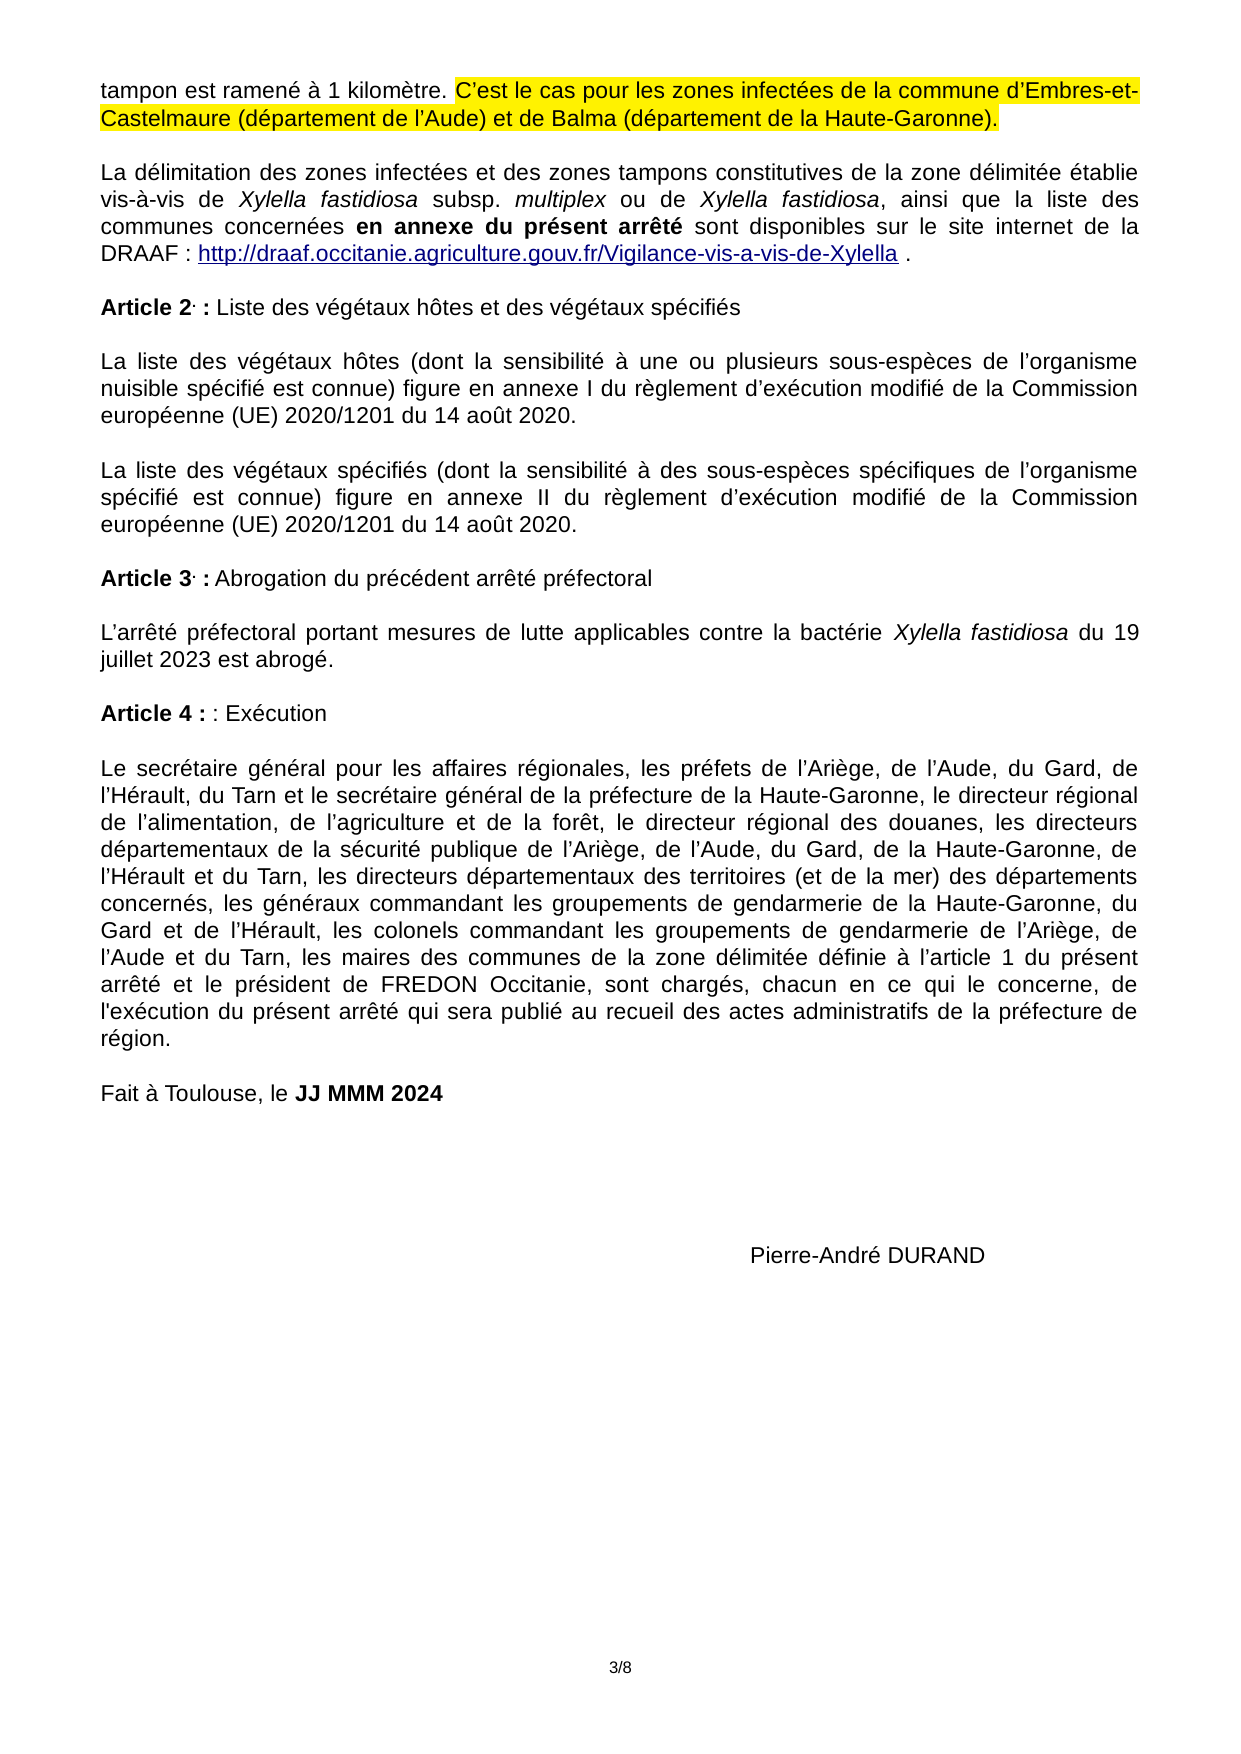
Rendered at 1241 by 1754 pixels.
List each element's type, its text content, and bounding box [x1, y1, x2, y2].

text La liste des végétaux spécifiés (dont la sensibilité à des sous-espèces spécifiques de l’organisme spécifié est connue) figure en annexe II du règlement d’exécution modifié de la Commission européenne (UE) 2020/1201 du 14 août 2020. [100, 456, 1140, 537]
text tampon est ramené à 1 kilomètre. C’est le cas pour les zones infectées de la commune d’Embres-et-Castelmaure (département de l’Aude) et de Balma (département de la Haute-Garonne). [100, 77, 1140, 131]
text Article 3. : Abrogation du précédent arrêté préfectoral [100, 564, 1140, 591]
text Le secrétaire général pour les affaires régionales, les préfets de l’Ariège, de l’Aude, du Gard, de l’Hérault, du Tarn et le secrétaire général de la préfecture de la Haute-Garonne, le directeur régional de l’alimentation, de l’agriculture et de la forêt, le directeur régional des douanes, les directeurs départementaux de la sécurité publique de l’Ariège, de l’Aude, du Gard, de la Haute-Garonne, de l’Hérault et du Tarn, les directeurs départementaux des territoires (et de la mer) des départements concernés, les généraux commandant les groupements de gendarmerie de la Haute-Garonne, du Gard et de l’Hérault, les colonels commandant les groupements de gendarmerie de l’Ariège, de l’Aude et du Tarn, les maires des communes de la zone délimitée définie à l’article 1 du présent arrêté et le président de FREDON Occitanie, sont chargés, chacun en ce qui le concerne, de l'exécution du présent arrêté qui sera publié au recueil des actes administratifs de la préfecture de région. [100, 754, 1140, 1052]
text Article 2. : Liste des végétaux hôtes et des végétaux spécifiés [100, 293, 1140, 321]
text L’arrêté préfectoral portant mesures de lutte applicables contre la bactérie Xylella fastidiosa du 19 juillet 2023 est abrogé. [100, 618, 1140, 673]
text Pierre-André DURAND [750, 1241, 1140, 1268]
text La délimitation des zones infectées et des zones tampons constitutives de la zone délimitée établie vis-à-vis de Xylella fastidiosa subsp. multiplex ou de Xylella fastidiosa, ainsi que la liste des communes concernées en annexe du présent arrêté sont disponibles sur le site internet de la DRAAF : http://draaf.occitanie.agriculture.gouv.fr/Vigilance-vis-a-vis-de-Xylella . [100, 158, 1140, 266]
text Article 4 : : Exécution [100, 700, 1140, 727]
text Fait à Toulouse, le JJ MMM 2024 [100, 1079, 1140, 1106]
text La liste des végétaux hôtes (dont la sensibilité à une ou plusieurs sous-espèces de l’organisme nuisible spécifié est connue) figure en annexe I du règlement d’exécution modifié de la Commission européenne (UE) 2020/1201 du 14 août 2020. [100, 348, 1140, 429]
